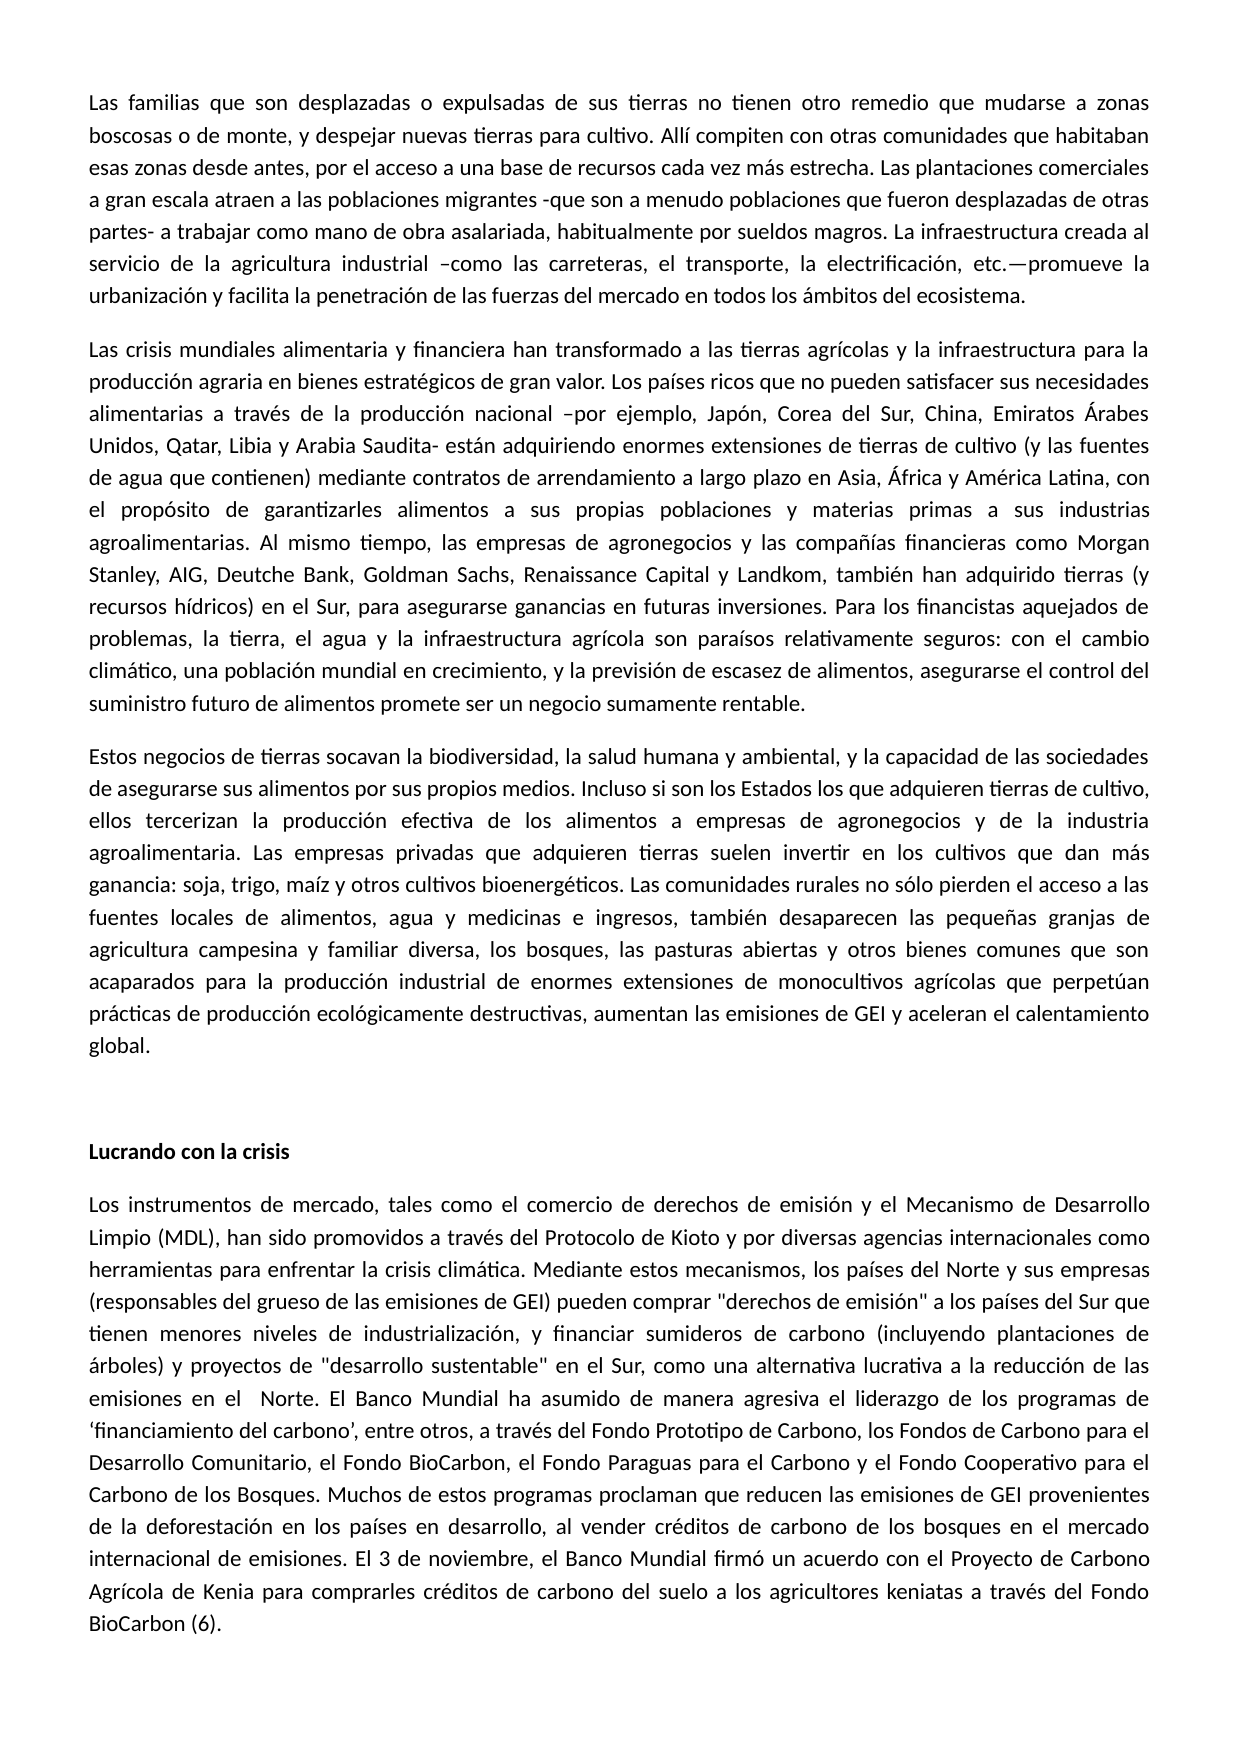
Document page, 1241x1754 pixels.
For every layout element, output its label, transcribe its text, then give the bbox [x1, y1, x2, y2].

text Estos negocios de tierras socavan la biodiversidad, la salud humana y ambiental, y la capacidad de las sociedades de asegurarse sus alimentos por sus propios medios. Incluso si son los Estados los que adquieren tierras de cultivo, ellos tercerizan la producción efectiva de los alimentos a empresas de agronegocios y de la industria agroalimentaria. Las empresas privadas que adquieren tierras suelen invertir en los cultivos que dan más ganancia: soja, trigo, maíz y otros cultivos bioenergéticos. Las comunidades rurales no sólo pierden el acceso a las fuentes locales de alimentos, agua y medicinas e ingresos, también desaparecen las pequeñas granjas de agricultura campesina y familiar diversa, los bosques, las pasturas abiertas y otros bienes comunes que son acaparados para la producción industrial de enormes extensiones de monocultivos agrícolas que perpetúan prácticas de producción ecológicamente destructivas, aumentan las emisiones de GEI y aceleran el calentamiento global. [88, 742, 1152, 1059]
text Lucrando con la crisis [88, 1137, 1152, 1166]
text Las crisis mundiales alimentaria y financiera han transformado a las tierras agrícolas y la infraestructura para la producción agraria en bienes estratégicos de gran valor. Los países ricos que no pueden satisfacer sus necesidades alimentarias a través de la producción nacional –por ejemplo, Japón, Corea del Sur, China, Emiratos Árabes Unidos, Qatar, Libia y Arabia Saudita- están adquiriendo enormes extensiones de tierras de cultivo (y las fuentes de agua que contienen) mediante contratos de arrendamiento a largo plazo en Asia, África y América Latina, con el propósito de garantizarles alimentos a sus propias poblaciones y materias primas a sus industrias agroalimentarias. Al mismo tiempo, las empresas de agronegocios y las compañías financieras como Morgan Stanley, AIG, Deutche Bank, Goldman Sachs, Renaissance Capital y Landkom, también han adquirido tierras (y recursos hídricos) en el Sur, para asegurarse ganancias en futuras inversiones. Para los financistas aquejados de problemas, la tierra, el agua y la infraestructura agrícola son paraísos relativamente seguros: con el cambio climático, una población mundial en crecimiento, y la previsión de escasez de alimentos, asegurarse el control del suministro futuro de alimentos promete ser un negocio sumamente rentable. [88, 335, 1152, 717]
text Las familias que son desplazadas o expulsadas de sus tierras no tienen otro remedio que mudarse a zonas boscosas o de monte, y despejar nuevas tierras para cultivo. Allí compiten con otras comunidades que habitaban esas zonas desde antes, por el acceso a una base de recursos cada vez más estrecha. Las plantaciones comerciales a gran escala atraen a las poblaciones migrantes -que son a menudo poblaciones que fueron desplazadas de otras partes- a trabajar como mano de obra asalariada, habitualmente por sueldos magros. La infraestructura creada al servicio de la agricultura industrial –como las carreteras, el transporte, la electrificación, etc.—promueve la urbanización y facilita la penetración de las fuerzas del mercado en todos los ámbitos del ecosistema. [88, 88, 1152, 310]
text Los instrumentos de mercado, tales como el comercio de derechos de emisión y el Mecanismo de Desarrollo Limpio (MDL), han sido promovidos a través del Protocolo de Kioto y por diversas agencias internacionales como herramientas para enfrentar la crisis climática. Mediante estos mecanismos, los países del Norte y sus empresas (responsables del grueso de las emisiones de GEI) pueden comprar "derechos de emisión" a los países del Sur que tienen menores niveles de industrialización, y financiar sumideros de carbono (incluyendo plantaciones de árboles) y proyectos de "desarrollo sustentable" en el Sur, como una alternativa lucrativa a la reducción de las emisiones en el Norte. El Banco Mundial ha asumido de manera agresiva el liderazgo de los programas de ‘financiamiento del carbono’, entre otros, a través del Fondo Prototipo de Carbono, los Fondos de Carbono para el Desarrollo Comunitario, el Fondo BioCarbon, el Fondo Paraguas para el Carbono y el Fondo Cooperativo para el Carbono de los Bosques. Muchos de estos programas proclaman que reducen las emisiones de GEI provenientes de la deforestación en los países en desarrollo, al vender créditos de carbono de los bosques en el mercado internacional de emisiones. El 3 de noviembre, el Banco Mundial firmó un acuerdo con el Proyecto de Carbono Agrícola de Kenia para comprarles créditos de carbono del suelo a los agricultores keniatas a través del Fondo BioCarbon (6). [88, 1191, 1152, 1637]
